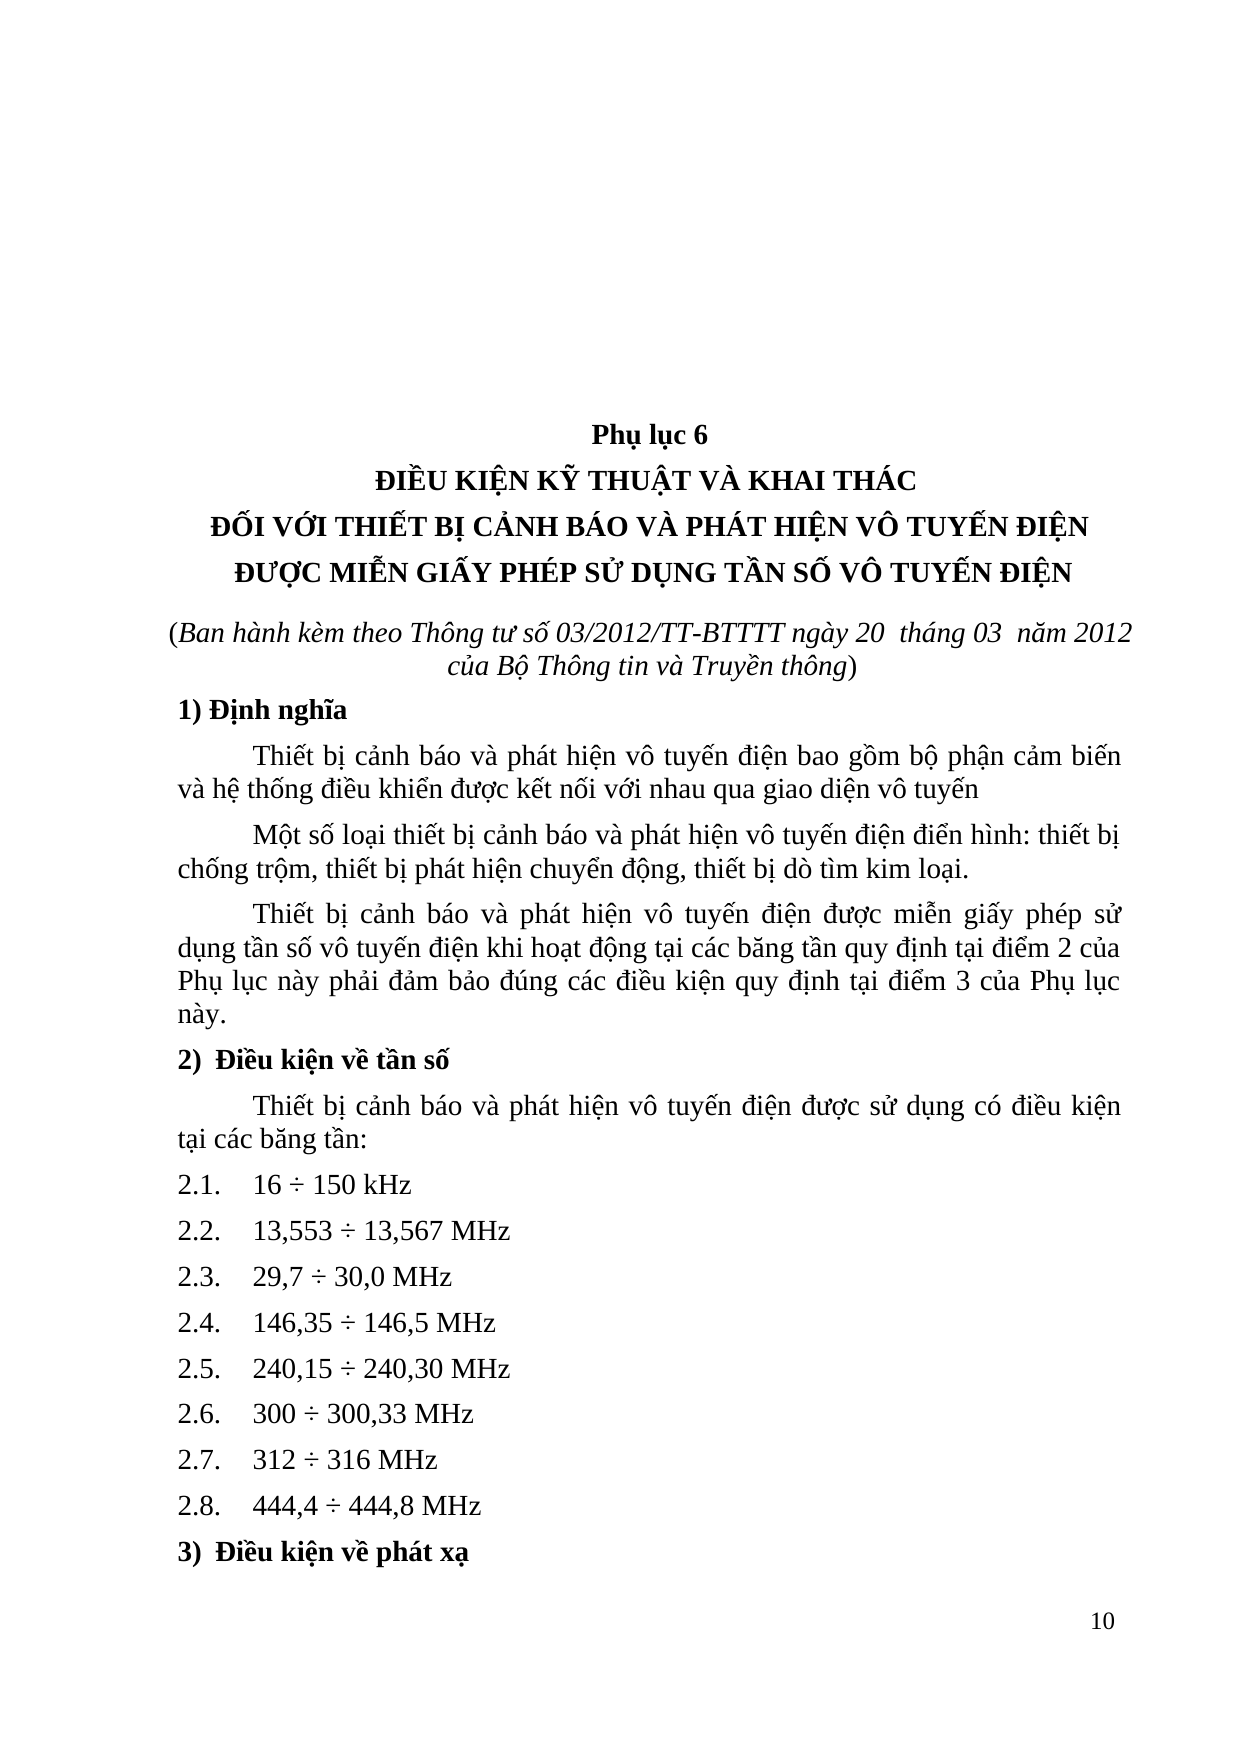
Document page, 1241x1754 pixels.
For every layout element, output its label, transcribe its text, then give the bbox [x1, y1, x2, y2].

text ĐƯỢC MIỄN GIẤY PHÉP SỬ DỤNG TẦN SỐ VÔ TUYẾN ĐIỆN [177, 556, 1122, 589]
text Thiết bị cảnh báo và phát hiện vô tuyến điện được miễn giấy phép sử dụng tần số vô tuyến điện khi hoạt động tại các băng tần quy định tại điểm 2 của Phụ lục này phải đảm bảo đúng các điều kiện quy định tại điểm 3 của Phụ lục này. [177, 897, 1122, 1031]
text (Ban hành kèm theo Thông tư số 03/2012/TT-BTTTT ngày 20 tháng 03 năm 2012 của Bộ Thông tin và Truyền thông) [155, 615, 1149, 682]
text ĐỐI VỚI THIẾT BỊ CẢNH BÁO VÀ PHÁT HIỆN VÔ TUYẾN ĐIỆN [177, 510, 1122, 543]
text ĐIỀU KIỆN KỸ THUẬT VÀ KHAI THÁC [177, 464, 1122, 497]
list 312 ÷ 316 MHz [177, 1443, 1122, 1476]
subtitle Phụ lục 6 [177, 418, 1122, 451]
list Điều kiện về tần số [177, 1043, 1122, 1076]
text Một số loại thiết bị cảnh báo và phát hiện vô tuyến điện điển hình: thiết bị chống trộm, thiết bị phát hiện chuyển động, thiết bị dò tìm kim loại. [177, 818, 1122, 885]
list 444,4 ÷ 444,8 MHz [177, 1489, 1122, 1522]
list 13,553 ÷ 13,567 MHz [177, 1214, 1122, 1247]
list 240,15 ÷ 240,30 MHz [177, 1351, 1122, 1385]
list Điều kiện về phát xạ [177, 1535, 1122, 1568]
list 16 ÷ 150 kHz [177, 1168, 1122, 1201]
text 1) Định nghĩa [177, 699, 1122, 726]
text Thiết bị cảnh báo và phát hiện vô tuyến điện được sử dụng có điều kiện tại các băng tần: [177, 1089, 1122, 1156]
list 29,7 ÷ 30,0 MHz [177, 1260, 1122, 1293]
list 300 ÷ 300,33 MHz [177, 1397, 1122, 1431]
list 146,35 ÷ 146,5 MHz [177, 1306, 1122, 1339]
text Thiết bị cảnh báo và phát hiện vô tuyến điện bao gồm bộ phận cảm biến và hệ thống điều khiển được kết nối với nhau qua giao diện vô tuyến [177, 739, 1122, 806]
